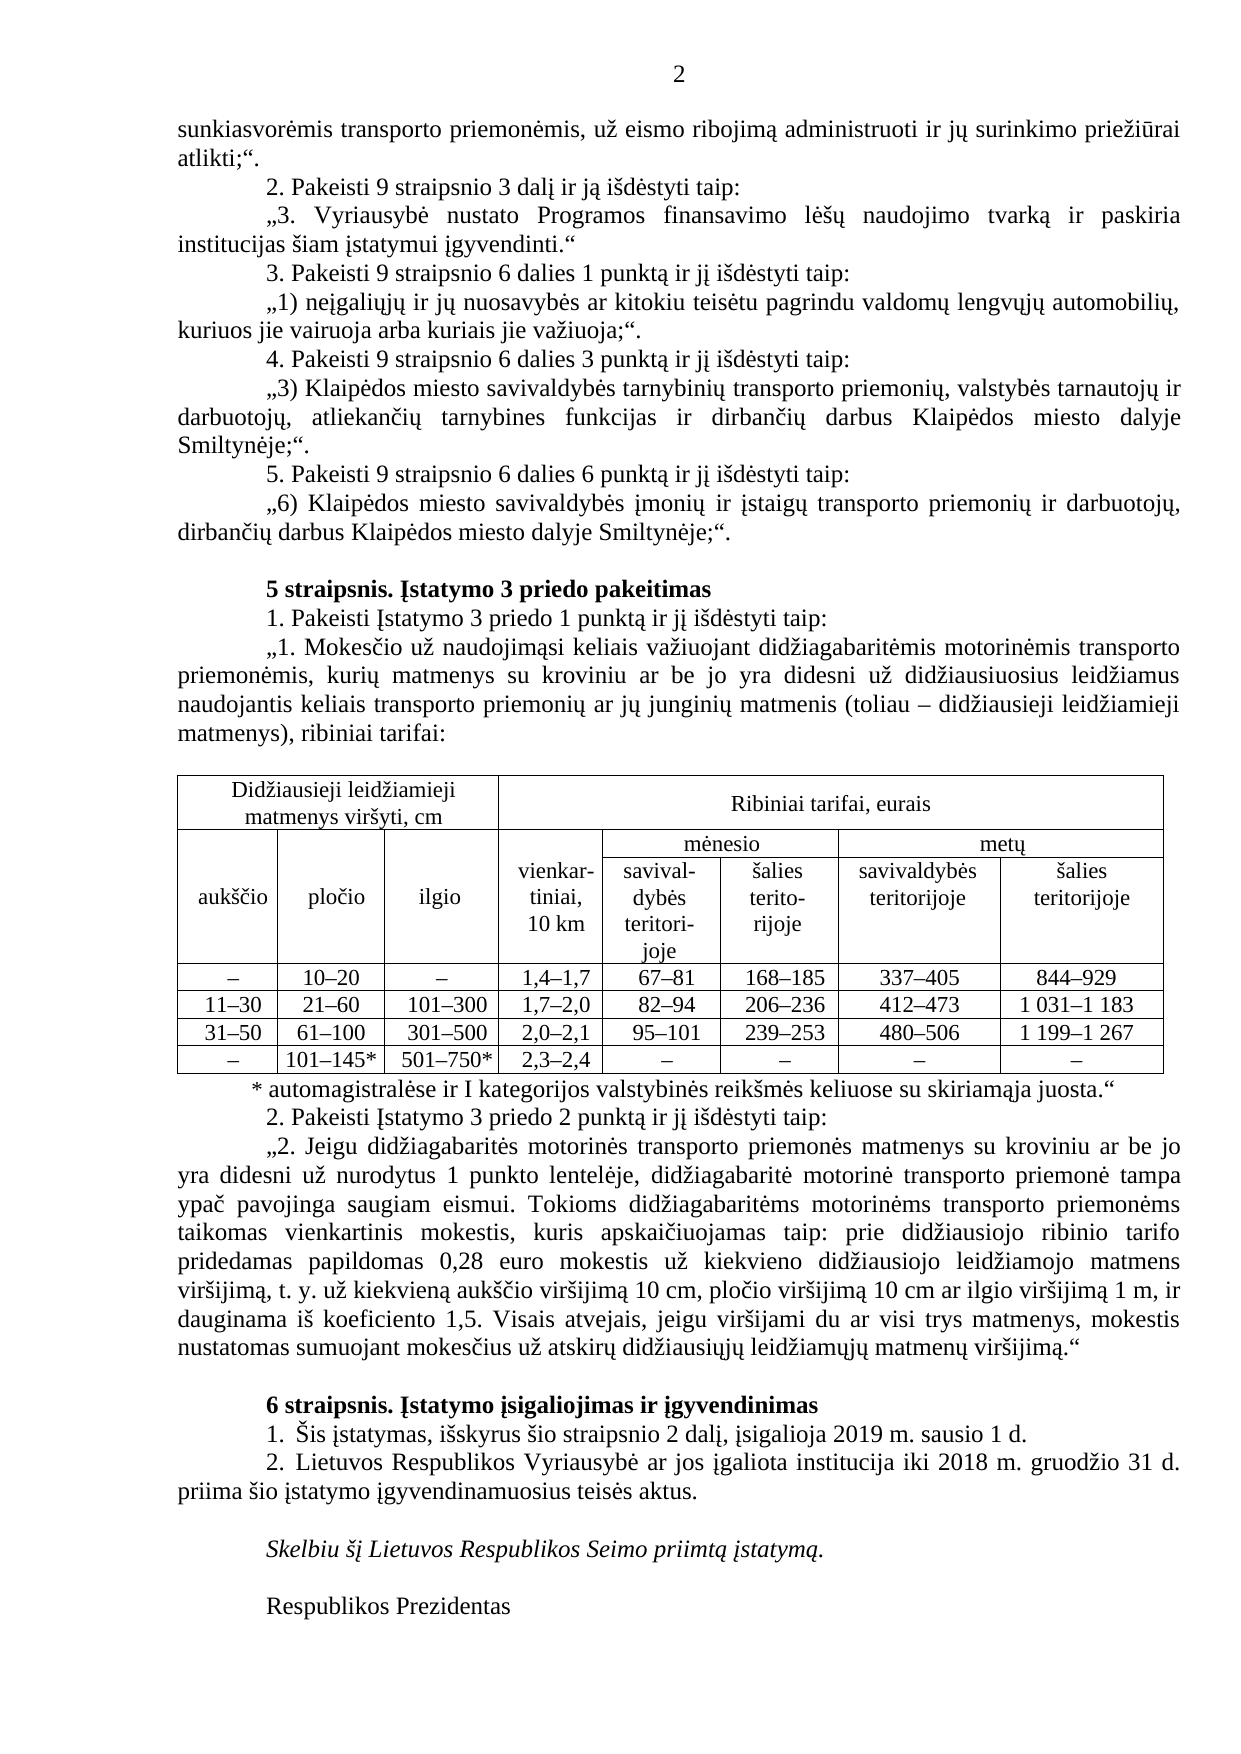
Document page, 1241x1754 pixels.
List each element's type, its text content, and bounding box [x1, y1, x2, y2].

table_cell vienkar-tiniai, 10 km [499, 830, 602, 963]
table_cell 337–405 [839, 964, 1000, 990]
text „1) neįgaliųjų ir jų nuosavybės ar kitokiu teisėtu pagrindu valdomų lengvųjų automobilių, kuriuos jie vairuoja arba kuriais jie važiuoja;“. [177, 287, 1181, 344]
table_cell 10–20 [278, 964, 384, 990]
table_cell aukščio [178, 830, 277, 963]
table_cell šalies terito-rijoje [721, 858, 838, 963]
text 2. Pakeisti 9 straipsnio 3 dalį ir ją išdėstyti taip: [177, 172, 1181, 200]
table_cell 206–236 [721, 991, 838, 1018]
table_cell 480–506 [839, 1019, 1000, 1045]
table_cell 101–300 [385, 991, 498, 1018]
text 1. Pakeisti Įstatymo 3 priedo 1 punktą ir jį išdėstyti taip: [266, 603, 1181, 632]
table_cell šalies teritorijoje [1001, 858, 1163, 963]
table_header Didžiausieji leidžiamieji matmenys viršyti, cm [178, 776, 498, 829]
table_cell 2,0–2,1 [499, 1019, 602, 1045]
table_cell 1,7–2,0 [499, 991, 602, 1018]
table_cell 101–145* [278, 1046, 384, 1073]
table_cell 31–50 [178, 1019, 277, 1045]
table_cell 844–929 [1001, 964, 1163, 990]
table_cell 67–81 [603, 964, 720, 990]
table_cell 1,4–1,7 [499, 964, 602, 990]
table_cell 501–750* [385, 1046, 498, 1073]
table_cell – [1001, 1046, 1163, 1073]
text Skelbiu šį Lietuvos Respublikos Seimo priimtą įstatymą. [177, 1534, 1181, 1562]
table_cell 61–100 [278, 1019, 384, 1045]
table_cell – [839, 1046, 1000, 1073]
text sunkiasvorėmis transporto priemonėmis, už eismo ribojimą administruoti ir jų surinkimo priežiūrai atlikti;“. [177, 114, 1181, 172]
table_cell ilgio [385, 830, 498, 963]
table_cell savival-dybės teritori-joje [603, 858, 720, 963]
text „3. Vyriausybė nustato Programos finansavimo lėšų naudojimo tvarką ir paskiria institucijas šiam įstatymui įgyvendinti.“ [177, 200, 1181, 258]
text „6) Klaipėdos miesto savivaldybės įmonių ir įstaigų transporto priemonių ir darbuotojų, dirbančių darbus Klaipėdos miesto dalyje Smiltynėje;“. [177, 488, 1181, 545]
text 2. Lietuvos Respublikos Vyriausybė ar jos įgaliota institucija iki 2018 m. gruodžio 31 d. priima šio įstatymo įgyvendinamuosius teisės aktus. [177, 1447, 1181, 1505]
table_cell 21–60 [278, 991, 384, 1018]
table_cell 412–473 [839, 991, 1000, 1018]
table_cell 82–94 [603, 991, 720, 1018]
table_cell 168–185 [721, 964, 838, 990]
table_cell 2,3–2,4 [499, 1046, 602, 1073]
text „3) Klaipėdos miesto savivaldybės tarnybinių transporto priemonių, valstybės tarnautojų ir darbuotojų, atliekančių tarnybines funkcijas ir dirbančių darbus Klaipėdos miesto dalyje Smiltynėje;“. [177, 373, 1181, 459]
table_cell 11–30 [178, 991, 277, 1018]
table_cell 1 031–1 183 [1001, 991, 1163, 1018]
table_header Ribiniai tarifai, eurais [499, 776, 1163, 829]
text 5. Pakeisti 9 straipsnio 6 dalies 6 punktą ir jį išdėstyti taip: [177, 459, 1181, 488]
table_cell 301–500 [385, 1019, 498, 1045]
table_cell mėnesio [603, 830, 838, 857]
table_cell – [603, 1046, 720, 1073]
table_cell – [721, 1046, 838, 1073]
text Respublikos Prezidentas [177, 1591, 1181, 1620]
table_cell 1 199–1 267 [1001, 1019, 1163, 1045]
table_cell – [178, 964, 277, 990]
table_cell pločio [278, 830, 384, 963]
text „1. Mokesčio už naudojimąsi keliais važiuojant didžiagabaritėmis motorinėmis transporto priemonėmis, kurių matmenys su kroviniu ar be jo yra didesni už didžiausiuosius leidžiamus naudojantis keliais transporto priemonių ar jų junginių matmenis (toliau – didžiausieji leidžiamieji matmenys), ribiniai tarifai: [177, 632, 1181, 747]
text 3. Pakeisti 9 straipsnio 6 dalies 1 punktą ir jį išdėstyti taip: [177, 258, 1181, 287]
table_cell savivaldybės teritorijoje [839, 858, 1000, 963]
table_cell – [385, 964, 498, 990]
text 2. Pakeisti Įstatymo 3 priedo 2 punktą ir jį išdėstyti taip: [266, 1102, 1181, 1131]
text 5 straipsnis. Įstatymo 3 priedo pakeitimas [266, 574, 1181, 603]
table_cell 239–253 [721, 1019, 838, 1045]
text 6 straipsnis. Įstatymo įsigaliojimas ir įgyvendinimas [177, 1390, 1181, 1419]
text 4. Pakeisti 9 straipsnio 6 dalies 3 punktą ir jį išdėstyti taip: [177, 344, 1181, 373]
text * automagistralėse ir I kategorijos valstybinės reikšmės keliuose su skiriamąja juosta.“ [177, 1074, 1181, 1102]
table_cell 95–101 [603, 1019, 720, 1045]
table_cell – [178, 1046, 277, 1073]
text „2. Jeigu didžiagabaritės motorinės transporto priemonės matmenys su kroviniu ar be jo yra didesni už nurodytus 1 punkto lentelėje, didžiagabaritė motorinė transporto priemonė tampa ypač pavojinga saugiam eismui. Tokioms didžiagabaritėms motorinėms transporto priemonėms taikomas vienkartinis mokestis, kuris apskaičiuojamas taip: prie didžiausiojo ribinio tarifo pridedamas papildomas 0,28 euro mokestis už kiekvieno didžiausiojo leidžiamojo matmens viršijimą, t. y. už kiekvieną aukščio viršijimą 10 cm, pločio viršijimą 10 cm ar ilgio viršijimą 1 m, ir dauginama iš koeficiento 1,5. Visais atvejais, jeigu viršijami du ar visi trys matmenys, mokestis nustatomas sumuojant mokesčius už atskirų didžiausiųjų leidžiamųjų matmenų viršijimą.“ [177, 1131, 1181, 1361]
table_cell metų [839, 830, 1163, 857]
text 1. Šis įstatymas, išskyrus šio straipsnio 2 dalį, įsigalioja 2019 m. sausio 1 d. [177, 1419, 1181, 1447]
